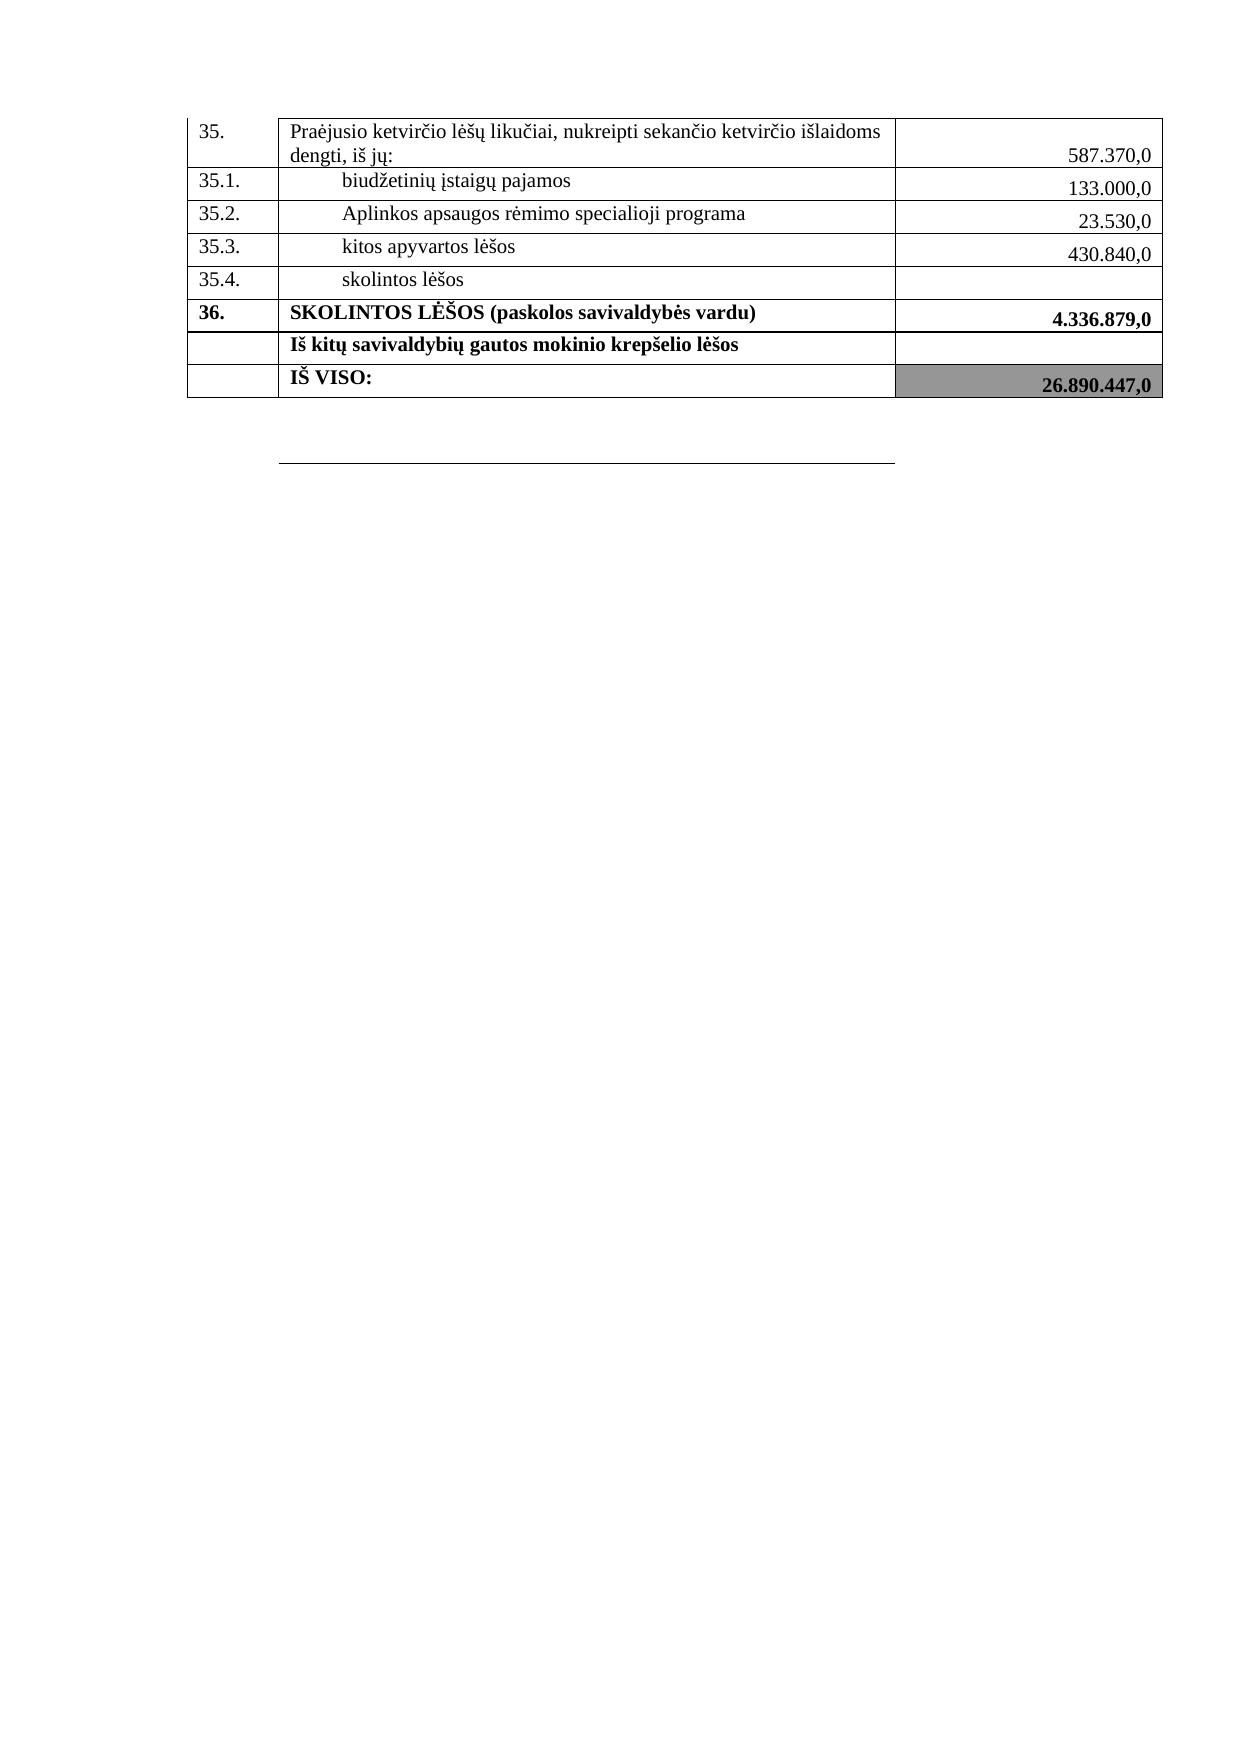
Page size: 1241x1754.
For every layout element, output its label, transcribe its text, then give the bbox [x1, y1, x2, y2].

table_cell [896, 267, 1162, 298]
table_cell 35.4. [188, 267, 278, 298]
table_cell 26.890.447,0 [896, 365, 1162, 397]
table_cell 35.3. [188, 234, 278, 266]
table_cell [188, 365, 278, 397]
table_cell 35. [188, 118, 278, 167]
table_cell [187, 398, 278, 430]
table_cell [279, 398, 895, 430]
table_cell 4.336.879,0 [896, 300, 1162, 331]
table_cell [279, 430, 895, 463]
table_cell IŠ VISO: [279, 365, 895, 397]
table_cell [895, 430, 1162, 463]
table_cell 23.530,0 [896, 201, 1162, 233]
table_cell 430.840,0 [896, 234, 1162, 266]
table_cell biudžetinių įstaigų pajamos [279, 168, 895, 200]
table_cell [188, 333, 278, 364]
table_cell [895, 398, 1162, 430]
table_cell 587.370,0 [896, 119, 1162, 167]
table_cell 35.1. [188, 168, 278, 200]
table_cell 133.000,0 [896, 168, 1162, 200]
table_cell [896, 333, 1162, 364]
table_cell 36. [188, 300, 278, 331]
table_cell skolintos lėšos [279, 267, 895, 298]
table_cell Iš kitų savivaldybių gautos mokinio krepšelio lėšos [279, 333, 895, 364]
table_cell kitos apyvartos lėšos [279, 234, 895, 266]
table_cell SKOLINTOS LĖŠOS (paskolos savivaldybės vardu) [279, 300, 895, 331]
table_cell [187, 430, 278, 463]
table_cell Aplinkos apsaugos rėmimo specialioji programa [279, 201, 895, 233]
table_cell Praėjusio ketvirčio lėšų likučiai, nukreipti sekančio ketvirčio išlaidoms dengti, iš jų: [279, 119, 895, 167]
table_cell 35.2. [188, 201, 278, 233]
